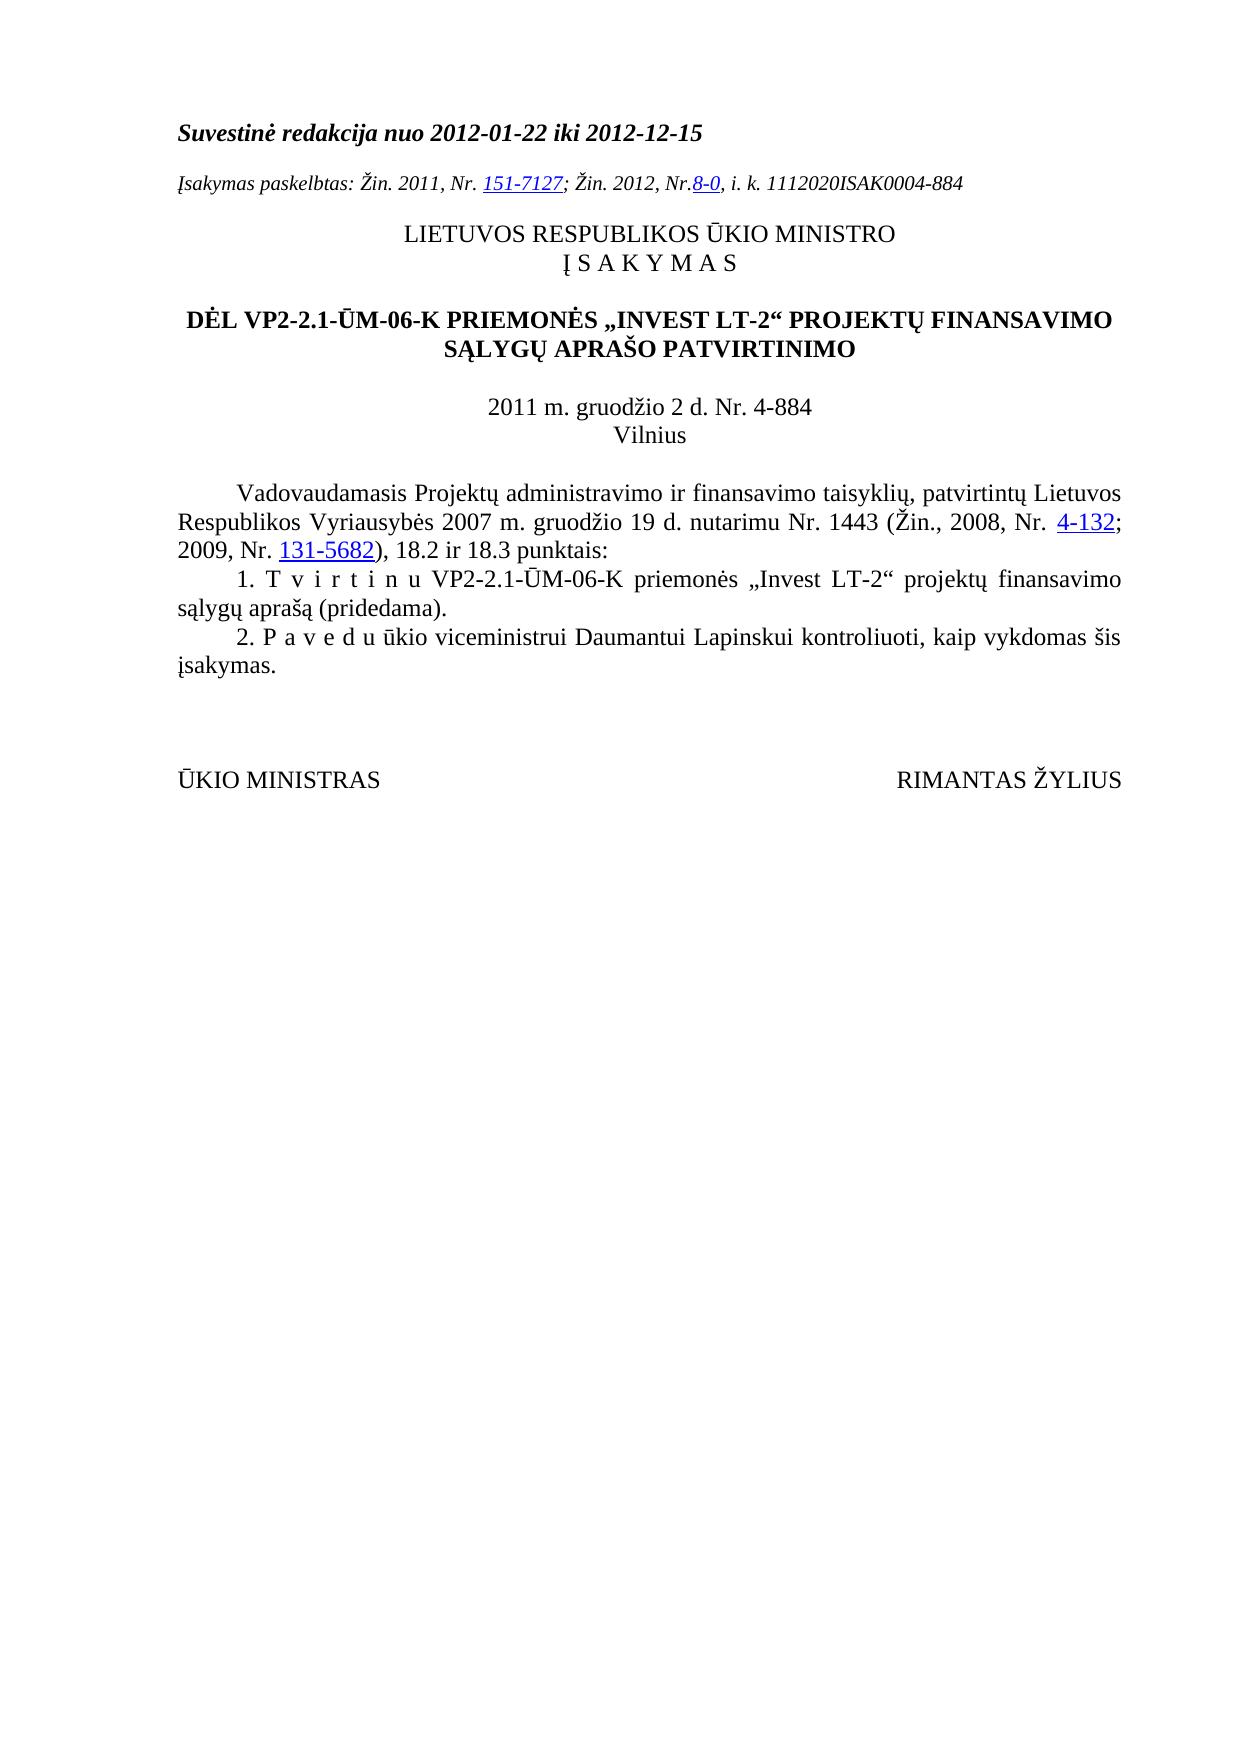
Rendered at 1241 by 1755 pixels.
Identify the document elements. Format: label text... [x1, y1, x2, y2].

text į s a k y m a s [177, 248, 1122, 277]
text LIETUVOS RESPUBLIKOS ŪKIO MINISTRO [177, 219, 1122, 248]
text 1. T v i r t i n u VP2-2.1-ŪM-06-K priemonės „Invest LT-2“ projektų finansavimo sąlygų aprašą (pridedama). [177, 564, 1122, 622]
text Įsakymas paskelbtas: Žin. 2011, Nr. 151-7127; Žin. 2012, Nr.8-0, i. k. 1112020ISAK0004-884 [177, 171, 1122, 195]
text Ūkio ministras Rimantas Žylius [177, 765, 1122, 794]
text Suvestinė redakcija nuo 2012-01-22 iki 2012-12-15 [177, 118, 1122, 147]
text 2011 m. gruodžio 2 d. Nr. 4-884 [177, 392, 1122, 420]
text DĖL VP2-2.1-ŪM-06-K PRIEMONĖS „INVEST LT-2“ PROJEKTŲ FINANSAVIMO SĄLYGŲ APRAŠO patvirtinimo [177, 305, 1122, 363]
text 2. P a v e d u ūkio viceministrui Daumantui Lapinskui kontroliuoti, kaip vykdomas šis įsakymas. [177, 622, 1122, 679]
text Vadovaudamasis Projektų administravimo ir finansavimo taisyklių, patvirtintų Lietuvos Respublikos Vyriausybės 2007 m. gruodžio 19 d. nutarimu Nr. 1443 (Žin., 2008, Nr. 4-132; 2009, Nr. 131-5682), 18.2 ir 18.3 punktais: [177, 478, 1122, 564]
text Vilnius [177, 420, 1122, 449]
